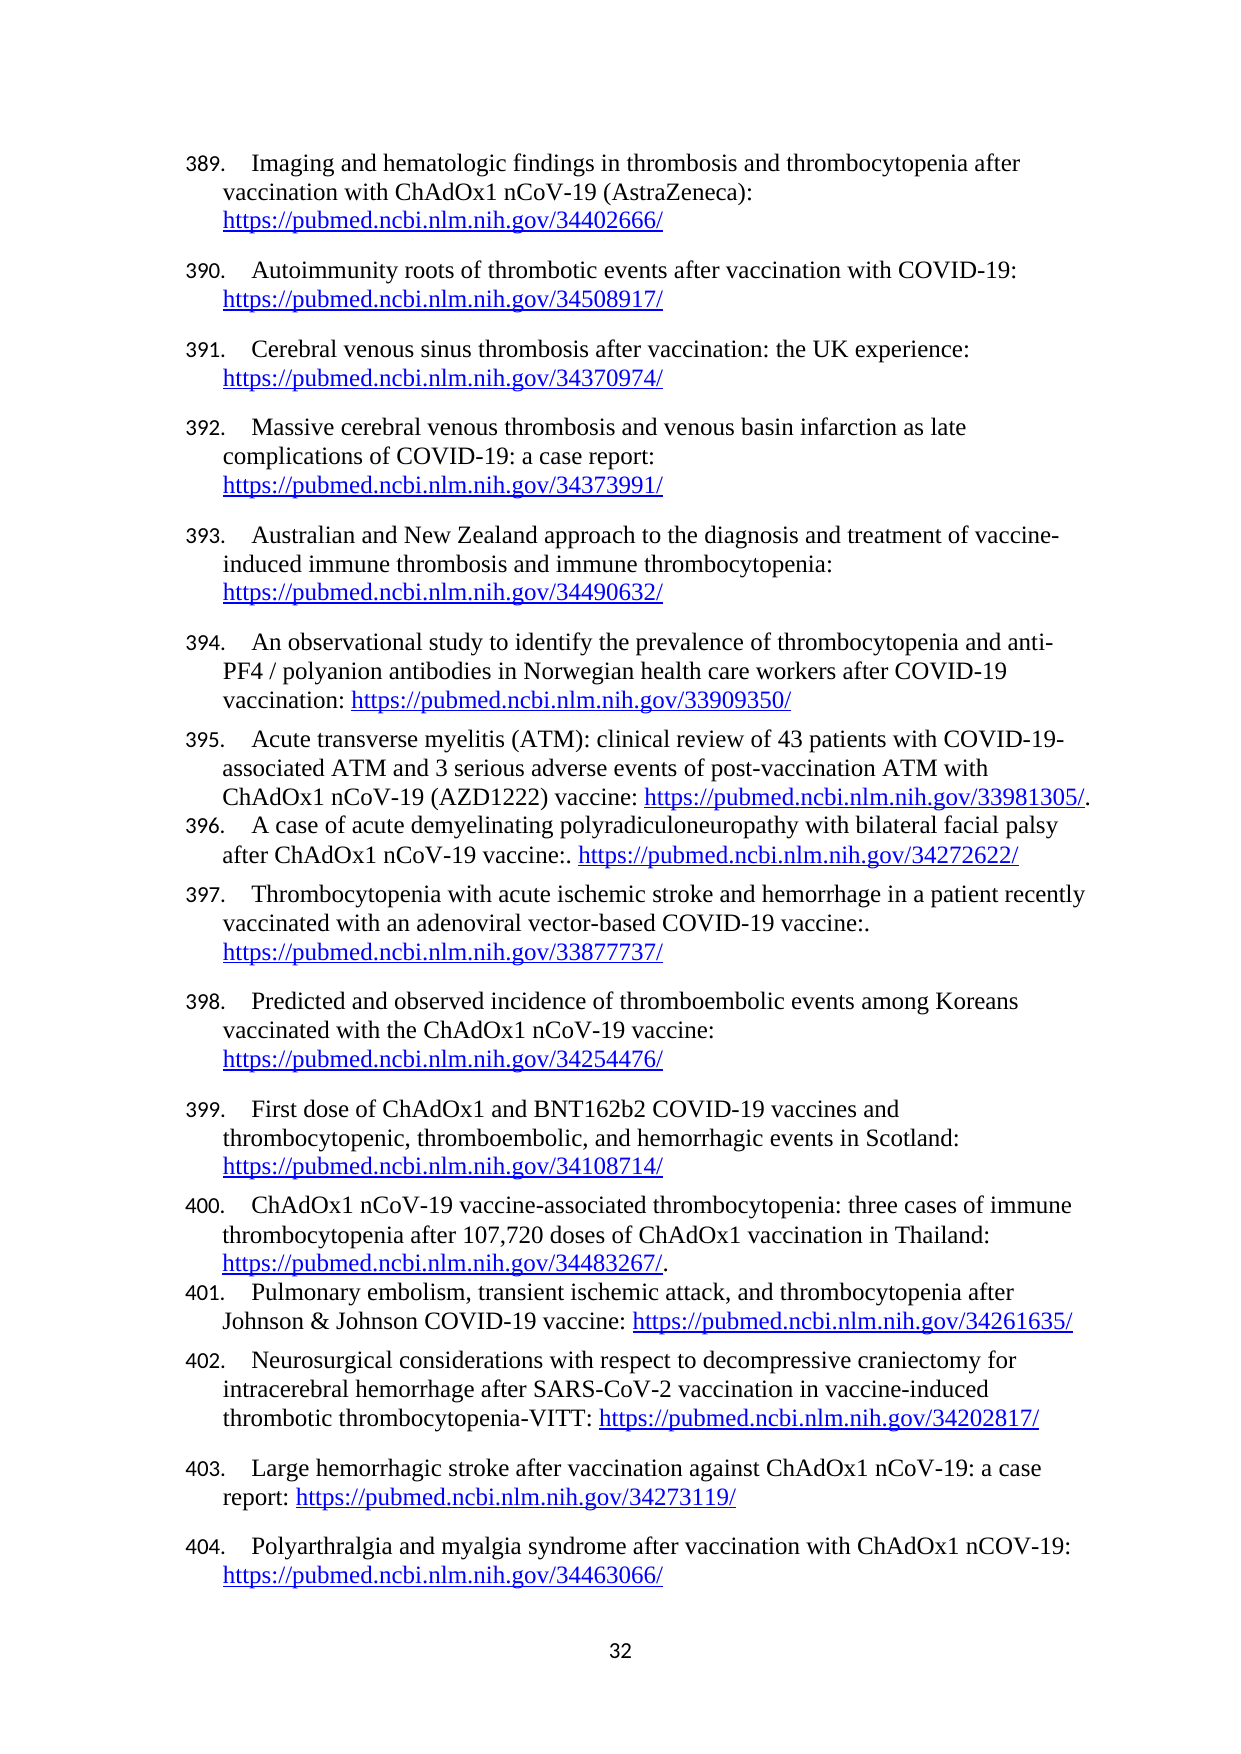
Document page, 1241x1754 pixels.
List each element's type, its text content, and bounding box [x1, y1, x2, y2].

list A case of acute demyelinating polyradiculoneuropathy with bilateral facial palsy after ChAdOx1 nCoV-19 vaccine:. https://pubmed.ncbi.nlm.nih.gov/34272622/ [185, 811, 1093, 868]
list Acute transverse myelitis (ATM): clinical review of 43 patients with COVID-19-associated ATM and 3 serious adverse events of post-vaccination ATM with ChAdOx1 nCoV-19 (AZD1222) vaccine: https://pubmed.ncbi.nlm.nih.gov/33981305/. [185, 724, 1093, 811]
list An observational study to identify the prevalence of thrombocytopenia and anti-PF4 / polyanion antibodies in Norwegian health care workers after COVID-19 vaccination: https://pubmed.ncbi.nlm.nih.gov/33909350/ [185, 627, 1093, 714]
list Australian and New Zealand approach to the diagnosis and treatment of vaccine-induced immune thrombosis and immune thrombocytopenia: https://pubmed.ncbi.nlm.nih.gov/34490632/ [185, 520, 1093, 606]
list Neurosurgical considerations with respect to decompressive craniectomy for intracerebral hemorrhage after SARS-CoV-2 vaccination in vaccine-induced thrombotic thrombocytopenia-VITT: https://pubmed.ncbi.nlm.nih.gov/34202817/ [185, 1345, 1093, 1432]
list Predicted and observed incidence of thromboembolic events among Koreans vaccinated with the ChAdOx1 nCoV-19 vaccine: https://pubmed.ncbi.nlm.nih.gov/34254476/ [185, 986, 1093, 1073]
list First dose of ChAdOx1 and BNT162b2 COVID-19 vaccines and thrombocytopenic, thromboembolic, and hemorrhagic events in Scotland: https://pubmed.ncbi.nlm.nih.gov/34108714/ [185, 1094, 1093, 1180]
list Autoimmunity roots of thrombotic events after vaccination with COVID-19: https://pubmed.ncbi.nlm.nih.gov/34508917/ [185, 255, 1093, 313]
list Cerebral venous sinus thrombosis after vaccination: the UK experience: https://pubmed.ncbi.nlm.nih.gov/34370974/ [185, 334, 1093, 391]
list Imaging and hematologic findings in thrombosis and thrombocytopenia after vaccination with ChAdOx1 nCoV-19 (AstraZeneca): https://pubmed.ncbi.nlm.nih.gov/34402666/ [185, 148, 1093, 234]
list Polyarthralgia and myalgia syndrome after vaccination with ChAdOx1 nCOV-19: https://pubmed.ncbi.nlm.nih.gov/34463066/ [185, 1531, 1093, 1589]
list Pulmonary embolism, transient ischemic attack, and thrombocytopenia after Johnson & Johnson COVID-19 vaccine: https://pubmed.ncbi.nlm.nih.gov/34261635/ [185, 1277, 1093, 1335]
list Large hemorrhagic stroke after vaccination against ChAdOx1 nCoV-19: a case report: https://pubmed.ncbi.nlm.nih.gov/34273119/ [185, 1453, 1093, 1511]
list ChAdOx1 nCoV-19 vaccine-associated thrombocytopenia: three cases of immune thrombocytopenia after 107,720 doses of ChAdOx1 vaccination in Thailand: https://pubmed.ncbi.nlm.nih.gov/34483267/. [185, 1191, 1093, 1277]
list Thrombocytopenia with acute ischemic stroke and hemorrhage in a patient recently vaccinated with an adenoviral vector-based COVID-19 vaccine:. https://pubmed.ncbi.nlm.nih.gov/33877737/ [185, 879, 1093, 965]
list Massive cerebral venous thrombosis and venous basin infarction as late complications of COVID-19: a case report: https://pubmed.ncbi.nlm.nih.gov/34373991/ [185, 412, 1093, 499]
